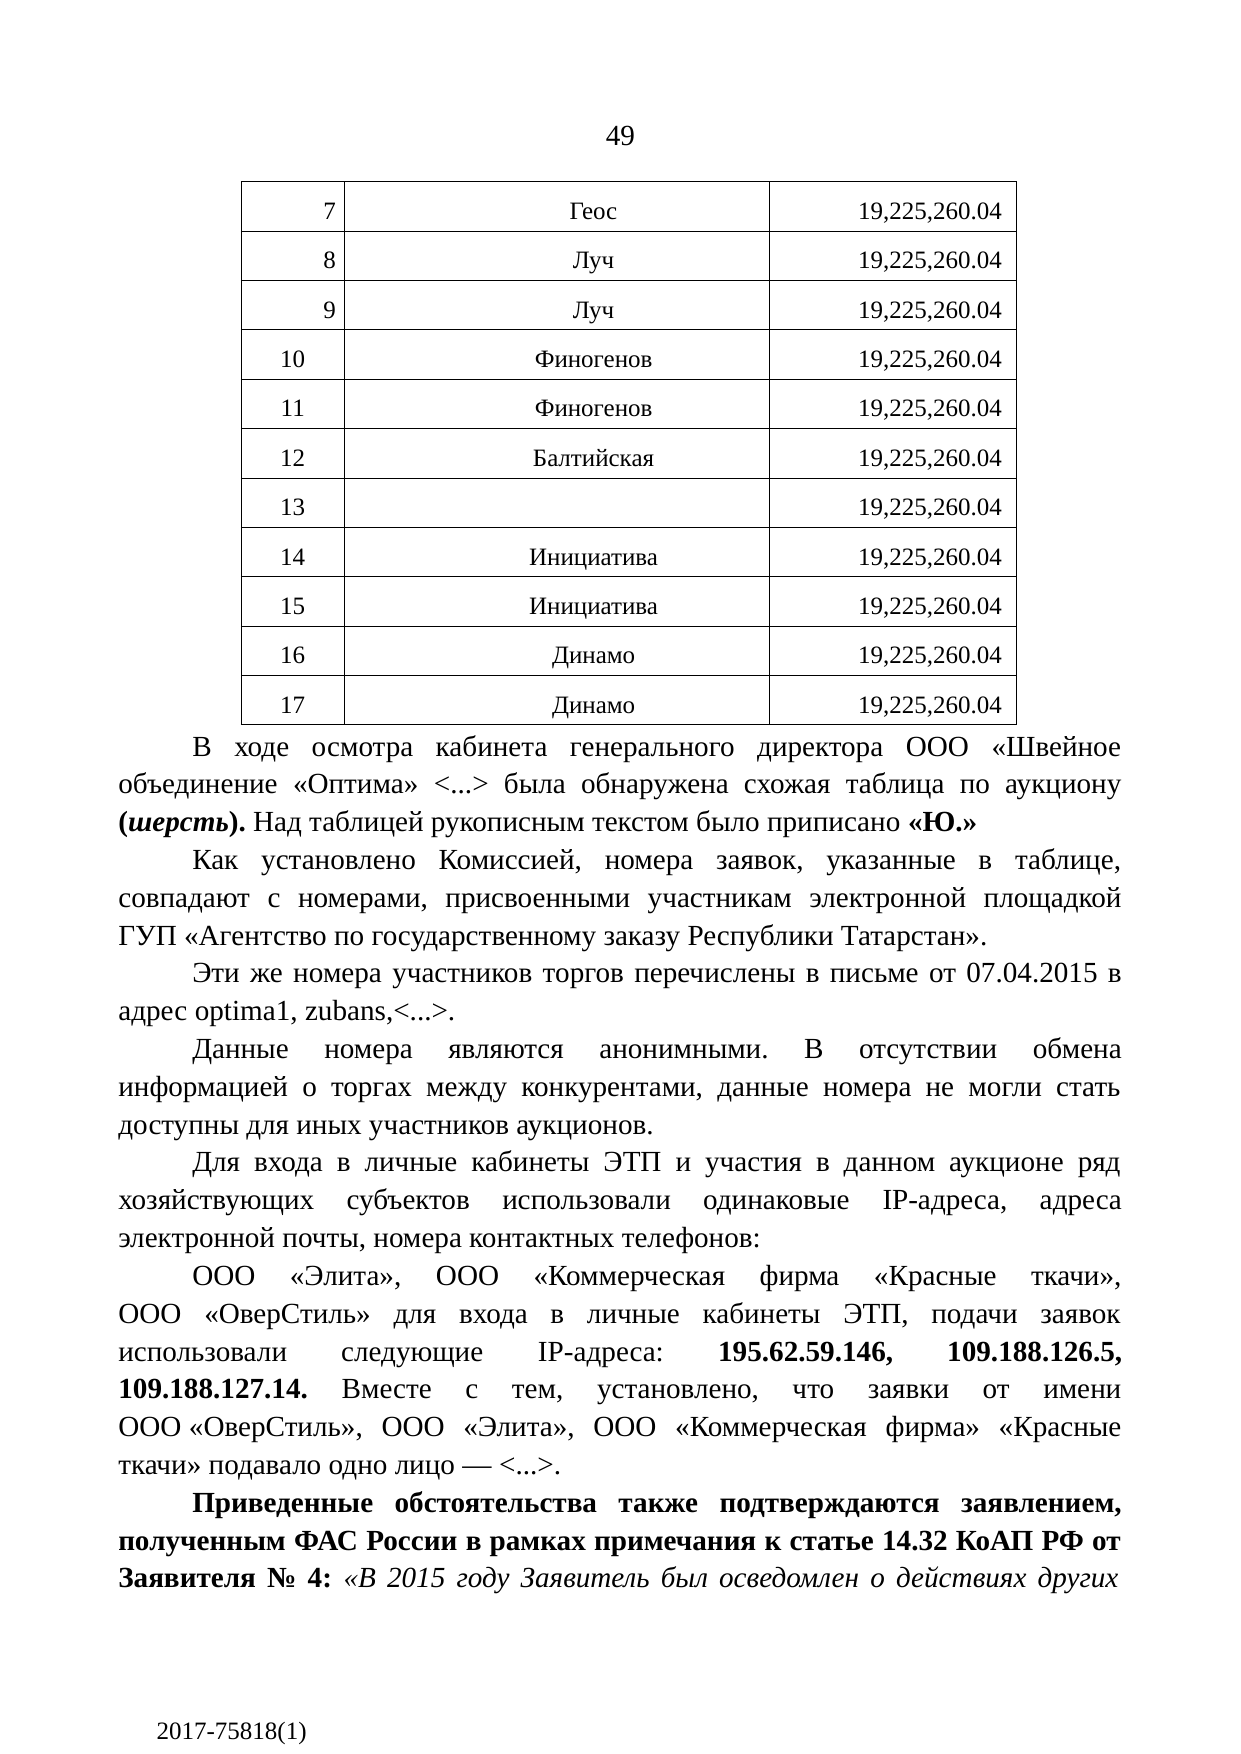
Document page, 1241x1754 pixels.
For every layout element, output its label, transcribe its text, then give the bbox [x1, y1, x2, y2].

table_cell Финогенов [345, 330, 769, 379]
text ООО «Элита», ООО «Коммерческая фирма «Красные ткачи», ООО «ОверСтиль» для входа в личные кабинеты ЭТП, подачи заявок использовали следующие IP-адреса: 195.62.59.146, 109.188.126.5, 109.188.127.14. Вместе с тем, установлено, что заявки от имени ООО «ОверСтиль», ООО «Элита», ООО «Коммерческая фирма» «Красные ткачи» подавало одно лицо — <...>. [118, 1254, 1122, 1481]
table_cell Динамо [345, 627, 769, 675]
table_cell 19 225 260,04 [770, 380, 1016, 428]
table_cell 13 [242, 479, 344, 527]
table_cell 10 [242, 330, 344, 379]
text В ходе осмотра кабинета генерального директора ООО «Швейное объединение «Оптима» <...> была обнаружена схожая таблица по аукциону (шерсть). Над таблицей рукописным текстом было приписано «Ю.» [118, 724, 1122, 838]
table_cell 19 225 260,04 [770, 330, 1016, 379]
table_cell 19 225 260,04 [770, 429, 1016, 477]
table_cell Балтийская [345, 429, 769, 477]
table_cell 19 225 260,04 [770, 676, 1016, 724]
text Приведенные обстоятельства также подтверждаются заявлением, полученным ФАС России в рамках примечания к статье 14.32 КоАП РФ от Заявителя № 4: «В 2015 году Заявитель был осведомлен о действиях других [118, 1481, 1122, 1594]
table_cell 17 [242, 676, 344, 724]
table_cell 19 225 260,04 [770, 182, 1016, 231]
table_cell 19 225 260,04 [770, 232, 1016, 280]
table_cell [345, 479, 769, 527]
table_cell 8 [242, 232, 344, 280]
table_cell 16 [242, 627, 344, 675]
text Для входа в личные кабинеты ЭТП и участия в данном аукционе ряд хозяйствующих субъектов использовали одинаковые IP-адреса, адреса электронной почты, номера контактных телефонов: [118, 1140, 1122, 1254]
table_cell 19 225 260,04 [770, 479, 1016, 527]
table_cell Геос [345, 182, 769, 231]
table_cell Финогенов [345, 380, 769, 428]
table_cell 15 [242, 577, 344, 626]
table_cell 9 [242, 281, 344, 329]
table_cell 7 [242, 182, 344, 231]
text Как установлено Комиссией, номера заявок, указанные в таблице, совпадают с номерами, присвоенными участникам электронной площадкой ГУП «Агентство по государственному заказу Республики Татарстан». [118, 838, 1122, 951]
text Эти же номера участников торгов перечислены в письме от 07.04.2015 в адрес optima1, zubans,<...>. [118, 951, 1122, 1027]
table_cell 19 225 260,04 [770, 281, 1016, 329]
table_cell 11 [242, 380, 344, 428]
table_cell 19 225 260,04 [770, 577, 1016, 626]
table_cell Луч [345, 232, 769, 280]
table_cell 19 225 260,04 [770, 627, 1016, 675]
table_cell Инициатива [345, 577, 769, 626]
table_cell 19 225 260,04 [770, 528, 1016, 576]
table_cell Инициатива [345, 528, 769, 576]
text Данные номера являются анонимными. В отсутствии обмена информацией о торгах между конкурентами, данные номера не могли стать доступны для иных участников аукционов. [118, 1027, 1122, 1140]
table_cell 14 [242, 528, 344, 576]
table_cell 12 [242, 429, 344, 477]
table_cell Луч [345, 281, 769, 329]
table_cell Динамо [345, 676, 769, 724]
